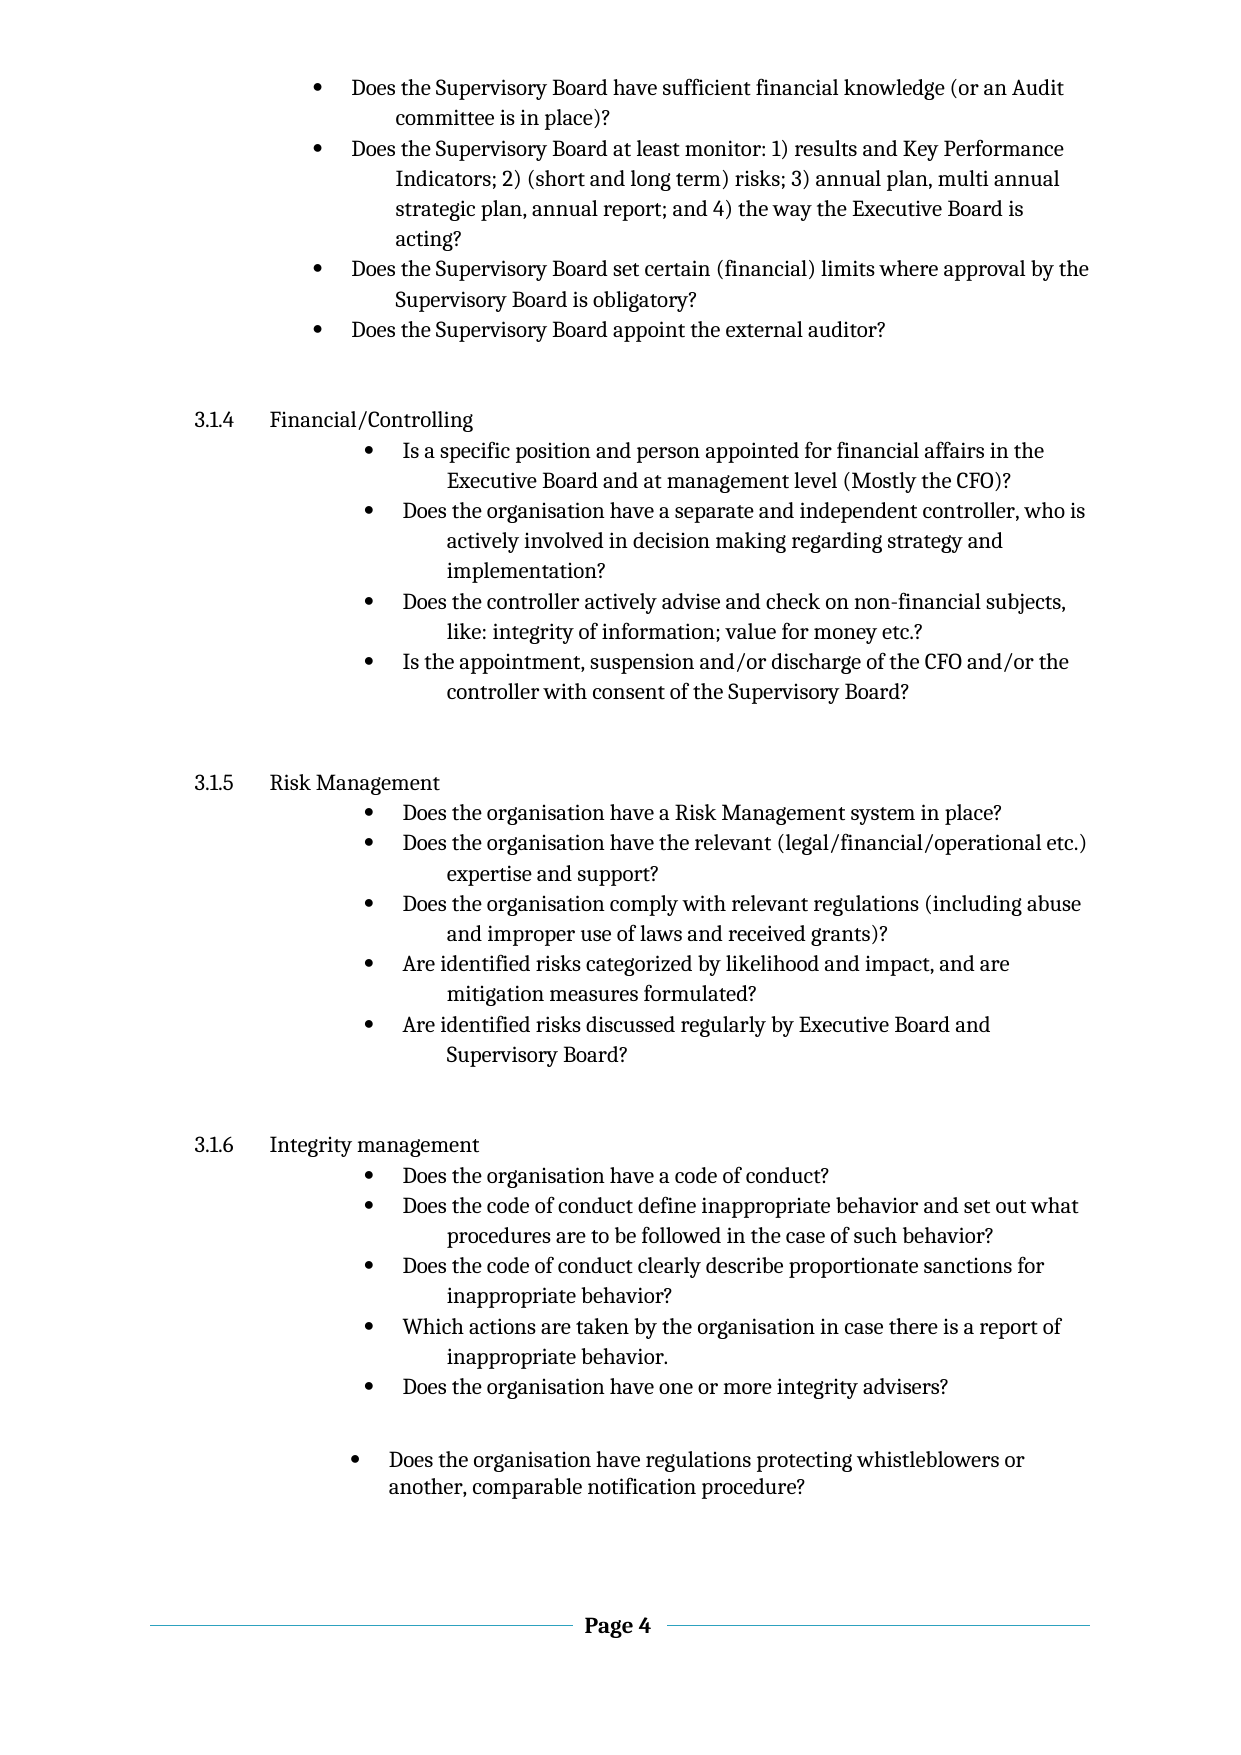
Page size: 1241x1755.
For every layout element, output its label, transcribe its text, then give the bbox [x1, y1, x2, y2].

list Does the Supervisory Board appoint the external auditor? [314, 317, 1090, 343]
list Does the code of conduct define inappropriate behavior and set out what procedures are to be followed in the case of such behavior? [365, 1193, 1090, 1249]
list Are identified risks discussed regularly by Executive Board and Supervisory Board? [365, 1011, 1090, 1068]
list Are identified risks categorized by likelihood and impact, and are mitigation measures formulated? [365, 951, 1090, 1008]
list Does the organisation have a Risk Management system in place? [365, 800, 1090, 826]
list Does the code of conduct clearly describe proportionate sanctions for inappropriate behavior? [365, 1253, 1090, 1310]
list Does the organisation have one or more integrity advisers? [365, 1374, 1090, 1400]
list Integrity management [194, 1132, 1090, 1159]
list Financial/Controlling [194, 407, 1090, 434]
list Risk Management [194, 770, 1090, 796]
list Does the organisation comply with relevant regulations (including abuse and improper use of laws and received grants)? [365, 891, 1090, 947]
list Does the organisation have a separate and independent controller, who is actively involved in decision making regarding strategy and implementation? [365, 498, 1090, 585]
list Does the Supervisory Board have sufficient financial knowledge (or an Audit committee is in place)? [314, 75, 1090, 132]
list Does the organisation have regulations protecting whistleblowers or another, comparable notification procedure? [351, 1447, 1090, 1500]
list Is the appointment, suspension and/or discharge of the CFO and/or the controller with consent of the Supervisory Board? [365, 649, 1090, 706]
list Which actions are taken by the organisation in case there is a report of inappropriate behavior. [365, 1313, 1090, 1370]
list Does the organisation have a code of conduct? [365, 1162, 1090, 1189]
list Does the Supervisory Board set certain (financial) limits where approval by the Supervisory Board is obligatory? [314, 256, 1090, 313]
list Does the organisation have the relevant (legal/financial/operational etc.) expertise and support? [365, 830, 1090, 887]
list Does the Supervisory Board at least monitor: 1) results and Key Performance Indicators; 2) (short and long term) risks; 3) annual plan, multi annual strategic plan, annual report; and 4) the way the Executive Board is acting? [314, 135, 1090, 252]
list Is a specific position and person appointed for financial affairs in the Executive Board and at management level (Mostly the CFO)? [365, 437, 1090, 494]
list Does the controller actively advise and check on non-financial subjects, like: integrity of information; value for money etc.? [365, 588, 1090, 645]
